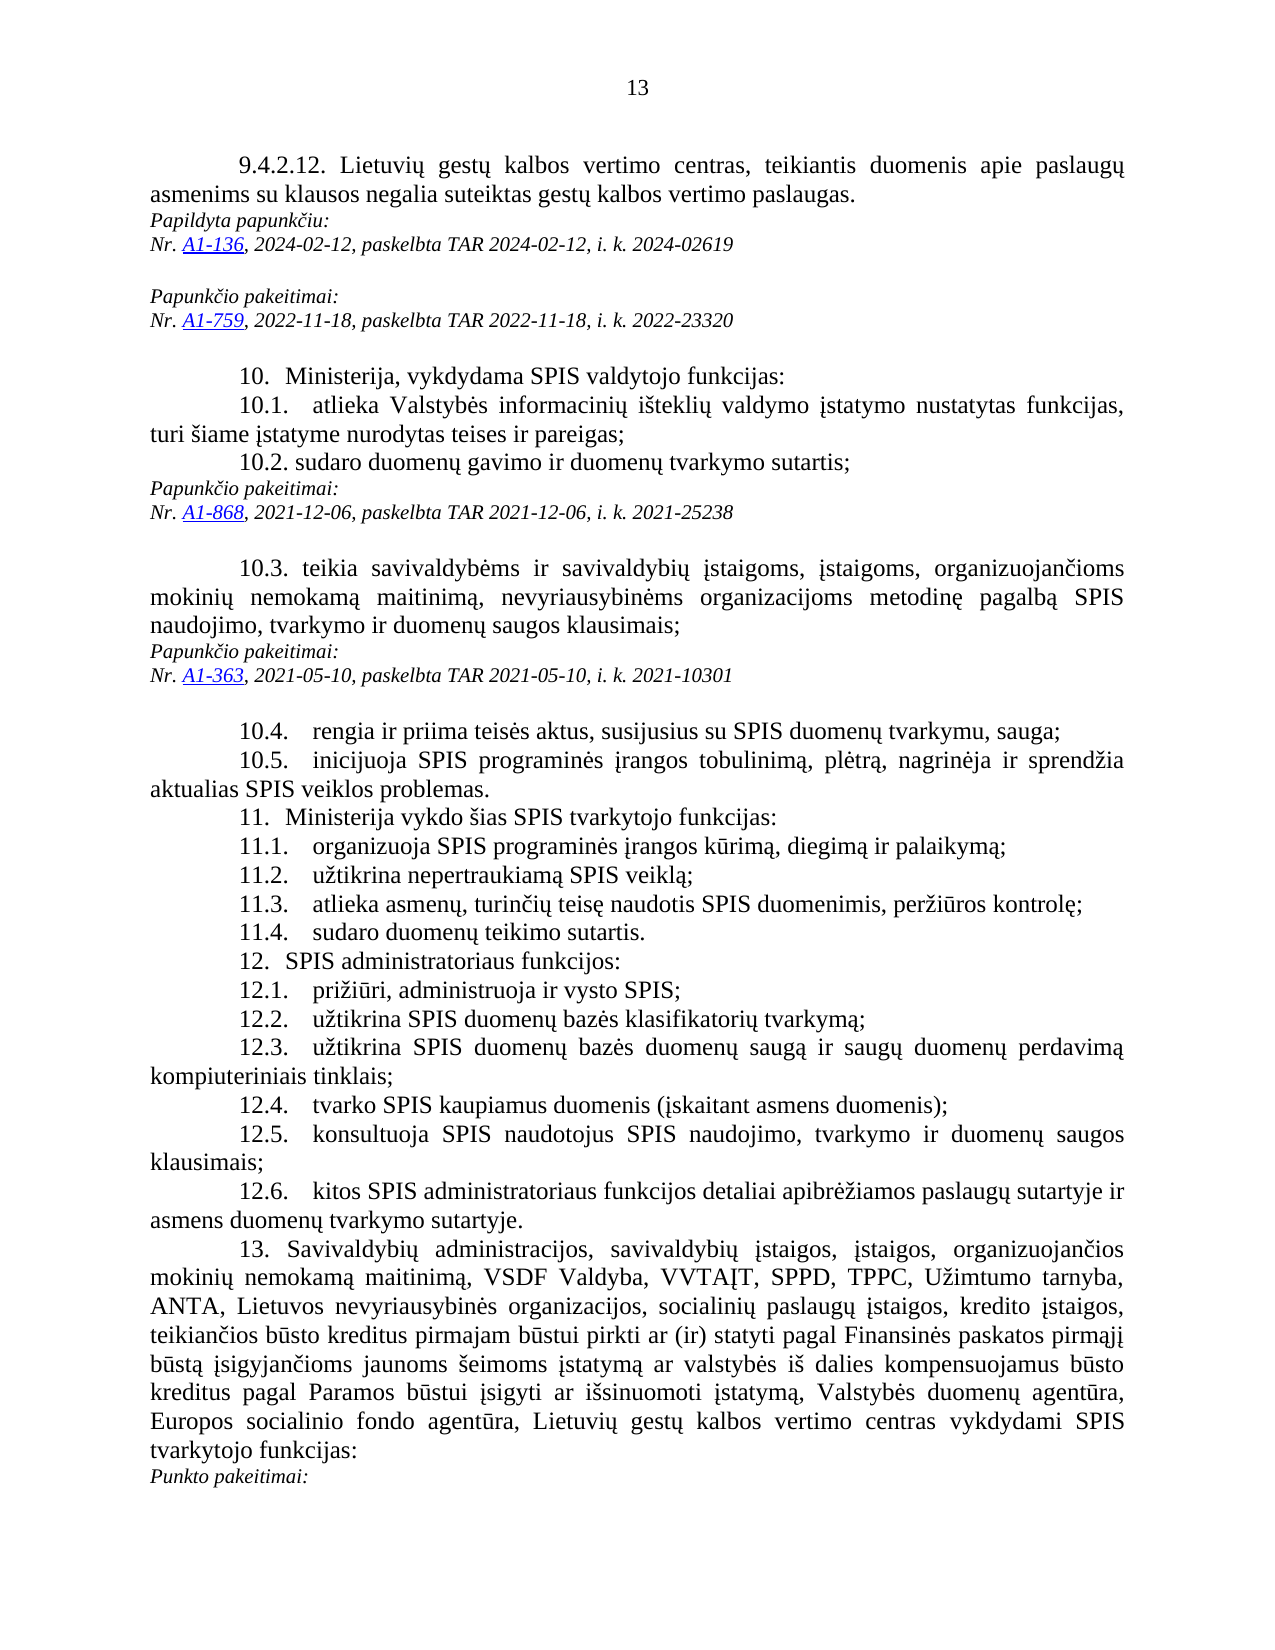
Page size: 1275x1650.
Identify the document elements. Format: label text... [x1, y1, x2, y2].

text Papunkčio pakeitimai: [150, 639, 1125, 663]
text Nr. A1-363, 2021-05-10, paskelbta TAR 2021-05-10, i. k. 2021-10301 [150, 663, 1125, 687]
text 12.5. konsultuoja SPIS naudotojus SPIS naudojimo, tvarkymo ir duomenų saugos klausimais; [150, 1119, 1125, 1176]
text 11.3. atlieka asmenų, turinčių teisę naudotis SPIS duomenimis, peržiūros kontrolę; [150, 889, 1125, 917]
text 11.2. užtikrina nepertraukiamą SPIS veiklą; [150, 860, 1125, 889]
text 11.4. sudaro duomenų teikimo sutartis. [150, 917, 1125, 946]
text 10.5. inicijuoja SPIS programinės įrangos tobulinimą, plėtrą, nagrinėja ir sprendžia aktualias SPIS veiklos problemas. [150, 745, 1125, 802]
text 12.4. tvarko SPIS kaupiamus duomenis (įskaitant asmens duomenis); [150, 1090, 1125, 1119]
text 12.6. kitos SPIS administratoriaus funkcijos detaliai apibrėžiamos paslaugų sutartyje ir asmens duomenų tvarkymo sutartyje. [150, 1176, 1125, 1234]
text 12.2. užtikrina SPIS duomenų bazės klasifikatorių tvarkymą; [150, 1004, 1125, 1032]
text 10.3. teikia savivaldybėms ir savivaldybių įstaigoms, įstaigoms, organizuojančioms mokinių nemokamą maitinimą, nevyriausybinėms organizacijoms metodinę pagalbą SPIS naudojimo, tvarkymo ir duomenų saugos klausimais; [150, 553, 1125, 639]
text 10.1. atlieka Valstybės informacinių išteklių valdymo įstatymo nustatytas funkcijas, turi šiame įstatyme nurodytas teises ir pareigas; [150, 390, 1125, 447]
text 13. Savivaldybių administracijos, savivaldybių įstaigos, įstaigos, organizuojančios mokinių nemokamą maitinimą, VSDF Valdyba, VVTAĮT, SPPD, TPPC, Užimtumo tarnyba, ANTA, Lietuvos nevyriausybinės organizacijos, socialinių paslaugų įstaigos, kredito įstaigos, teikiančios būsto kreditus pirmajam būstui pirkti ar (ir) statyti pagal Finansinės paskatos pirmąjį būstą įsigyjančioms jaunoms šeimoms įstatymą ar valstybės iš dalies kompensuojamus būsto kreditus pagal Paramos būstui įsigyti ar išsinuomoti įstatymą, Valstybės duomenų agentūra, Europos socialinio fondo agentūra, Lietuvių gestų kalbos vertimo centras vykdydami SPIS tvarkytojo funkcijas: [150, 1234, 1125, 1464]
text Punkto pakeitimai: [150, 1464, 1125, 1488]
text Nr. A1-868, 2021-12-06, paskelbta TAR 2021-12-06, i. k. 2021-25238 [150, 500, 1125, 524]
text 12.1. prižiūri, administruoja ir vysto SPIS; [150, 975, 1125, 1004]
text 11.1. organizuoja SPIS programinės įrangos kūrimą, diegimą ir palaikymą; [150, 831, 1125, 860]
text Papunkčio pakeitimai: [150, 284, 1125, 308]
text 10.4. rengia ir priima teisės aktus, susijusius su SPIS duomenų tvarkymu, sauga; [150, 716, 1125, 745]
text 11. Ministerija vykdo šias SPIS tvarkytojo funkcijas: [150, 802, 1125, 831]
text Nr. A1-759, 2022-11-18, paskelbta TAR 2022-11-18, i. k. 2022-23320 [150, 308, 1125, 332]
text 9.4.2.12. Lietuvių gestų kalbos vertimo centras, teikiantis duomenis apie paslaugų asmenims su klausos negalia suteiktas gestų kalbos vertimo paslaugas. [150, 150, 1125, 207]
text Papildyta papunkčiu: [150, 207, 1125, 232]
text 12. SPIS administratoriaus funkcijos: [150, 946, 1125, 975]
text Nr. A1-136, 2024-02-12, paskelbta TAR 2024-02-12, i. k. 2024-02619 [150, 232, 1125, 256]
text 10.2. sudaro duomenų gavimo ir duomenų tvarkymo sutartis; [150, 447, 1125, 476]
text Papunkčio pakeitimai: [150, 476, 1125, 500]
text 12.3. užtikrina SPIS duomenų bazės duomenų saugą ir saugų duomenų perdavimą kompiuteriniais tinklais; [150, 1032, 1125, 1090]
text 10. Ministerija, vykdydama SPIS valdytojo funkcijas: [150, 361, 1125, 390]
